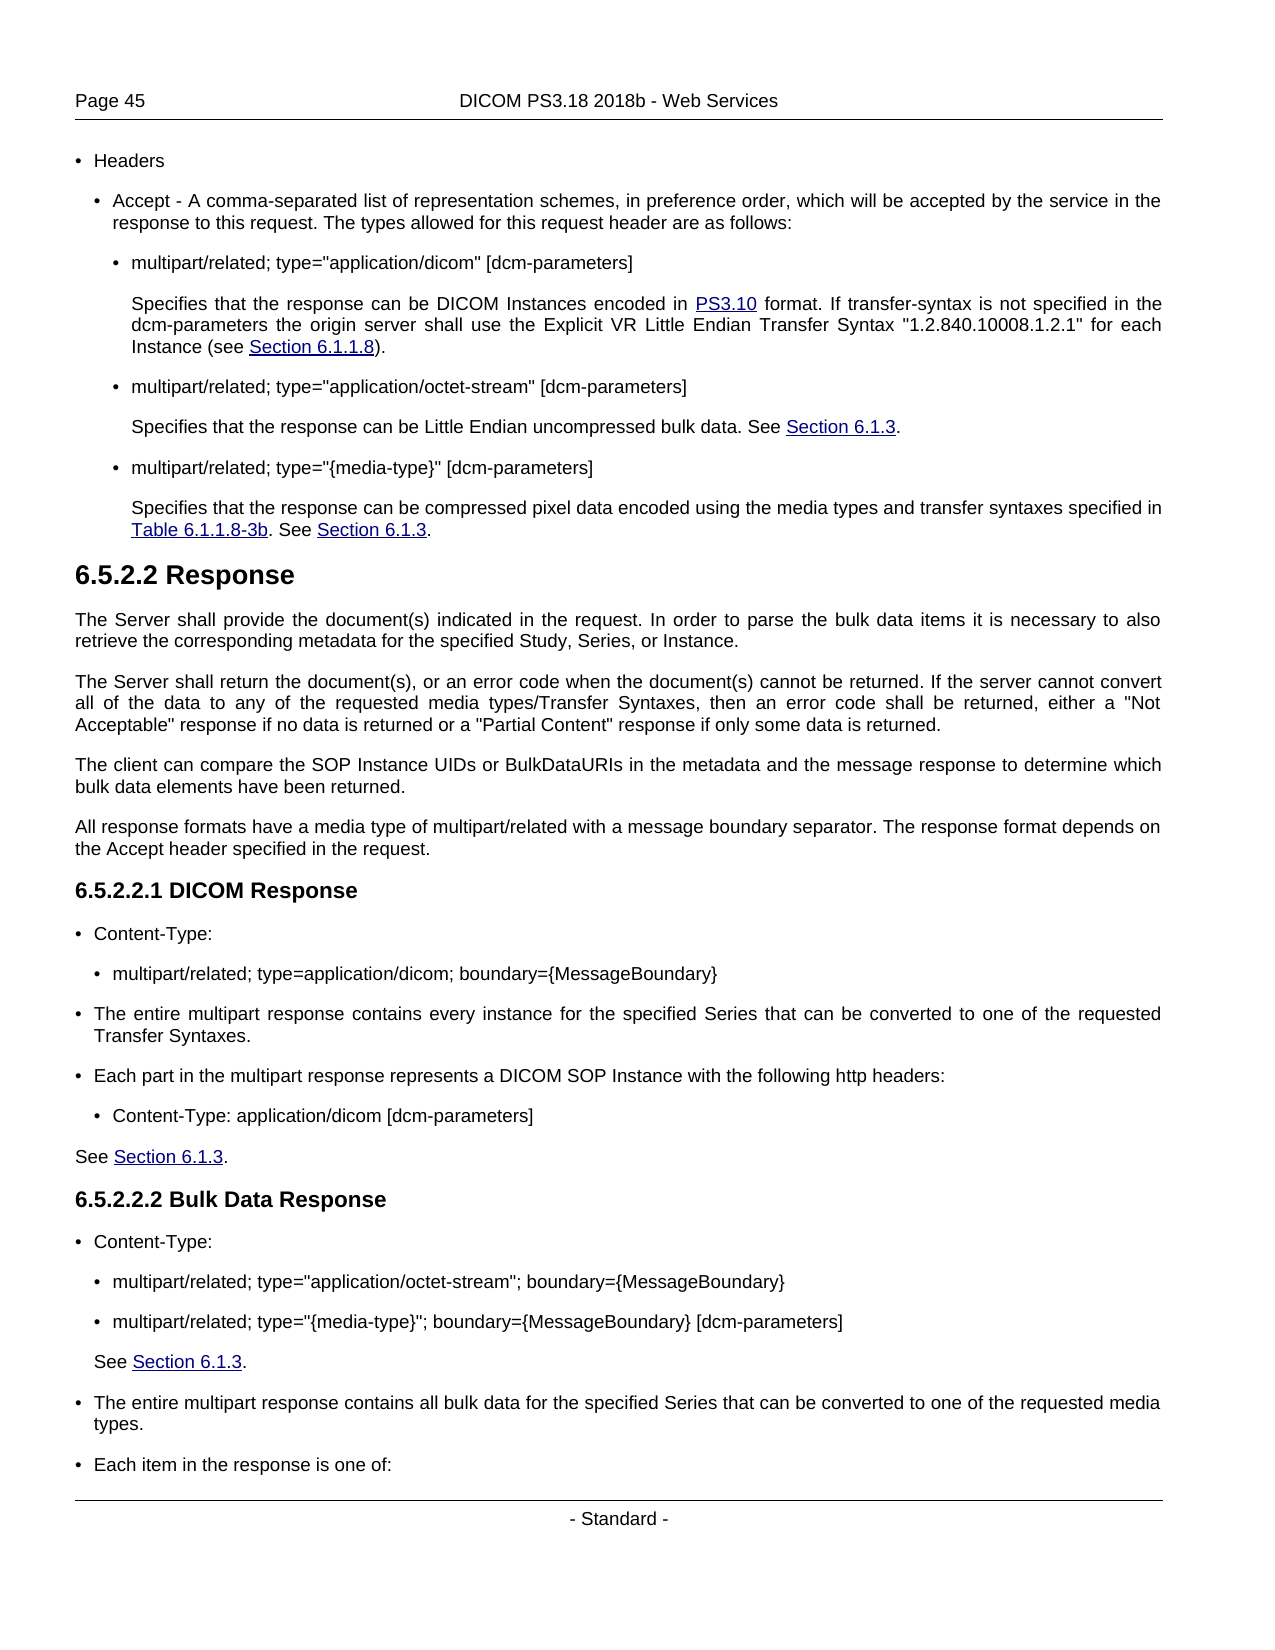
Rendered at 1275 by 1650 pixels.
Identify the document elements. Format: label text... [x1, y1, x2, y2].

list Each item in the response is one of: [75, 1453, 1162, 1475]
list multipart/related; type=application/dicom; boundary={MessageBoundary} [94, 963, 1162, 984]
list Headers [75, 150, 1162, 172]
list Content-Type: [75, 922, 1162, 944]
list Specifies that the response can be DICOM Instances encoded in PS3.10 format. If transfer-syntax is not specified in the dcm-parameters the origin server shall use the Explicit VR Little Endian Transfer Syntax "1.2.840.10008.1.2.1" for each Instance (see Section 6.1.1.8). [112, 292, 1162, 357]
list Each part in the multipart response represents a DICOM SOP Instance with the following http headers: [75, 1065, 1162, 1086]
text The Server shall provide the document(s) indicated in the request. In order to parse the bulk data items it is necessary to also retrieve the corresponding metadata for the specified Study, Series, or Instance. [75, 609, 1162, 652]
list multipart/related; type="application/dicom" [dcm-parameters] [112, 252, 1162, 274]
list multipart/related; type="application/octet-stream"; boundary={MessageBoundary} [94, 1271, 1162, 1292]
list Specifies that the response can be compressed pixel data encoded using the media types and transfer syntaxes specified in Table 6.1.1.8-3b. See Section 6.1.3. [112, 497, 1162, 540]
text The Server shall return the document(s), or an error code when the document(s) cannot be returned. If the server cannot convert all of the data to any of the requested media types/Transfer Syntaxes, then an error code shall be returned, either a "Not Acceptable" response if no data is returned or a "Partial Content" response if only some data is returned. [75, 671, 1162, 735]
list Specifies that the response can be Little Endian uncompressed bulk data. See Section 6.1.3. [112, 416, 1162, 438]
list See Section 6.1.3. [75, 1351, 1162, 1373]
text The client can compare the SOP Instance UIDs or BulkDataURIs in the metadata and the message response to determine which bulk data elements have been returned. [75, 754, 1162, 797]
text 6.5.2.2.2 Bulk Data Response [75, 1186, 1162, 1212]
list Content-Type: [75, 1230, 1162, 1252]
list multipart/related; type="{media-type}" [dcm-parameters] [112, 457, 1162, 478]
list Content-Type: application/dicom [dcm-parameters] [94, 1105, 1162, 1127]
list The entire multipart response contains all bulk data for the specified Series that can be converted to one of the requested media types. [75, 1392, 1162, 1435]
list multipart/related; type="{media-type}"; boundary={MessageBoundary} [dcm-parameters] [94, 1311, 1162, 1333]
list The entire multipart response contains every instance for the specified Series that can be converted to one of the requested Transfer Syntaxes. [75, 1003, 1162, 1046]
list multipart/related; type="application/octet-stream" [dcm-parameters] [112, 376, 1162, 397]
list Accept - A comma-separated list of representation schemes, in preference order, which will be accepted by the service in the response to this request. The types allowed for this request header are as follows: [94, 190, 1162, 233]
text See Section 6.1.3. [75, 1146, 1162, 1167]
text All response formats have a media type of multipart/related with a message boundary separator. The response format depends on the Accept header specified in the request. [75, 816, 1162, 859]
text 6.5.2.2 Response [75, 559, 1162, 590]
text 6.5.2.2.1 DICOM Response [75, 878, 1162, 904]
